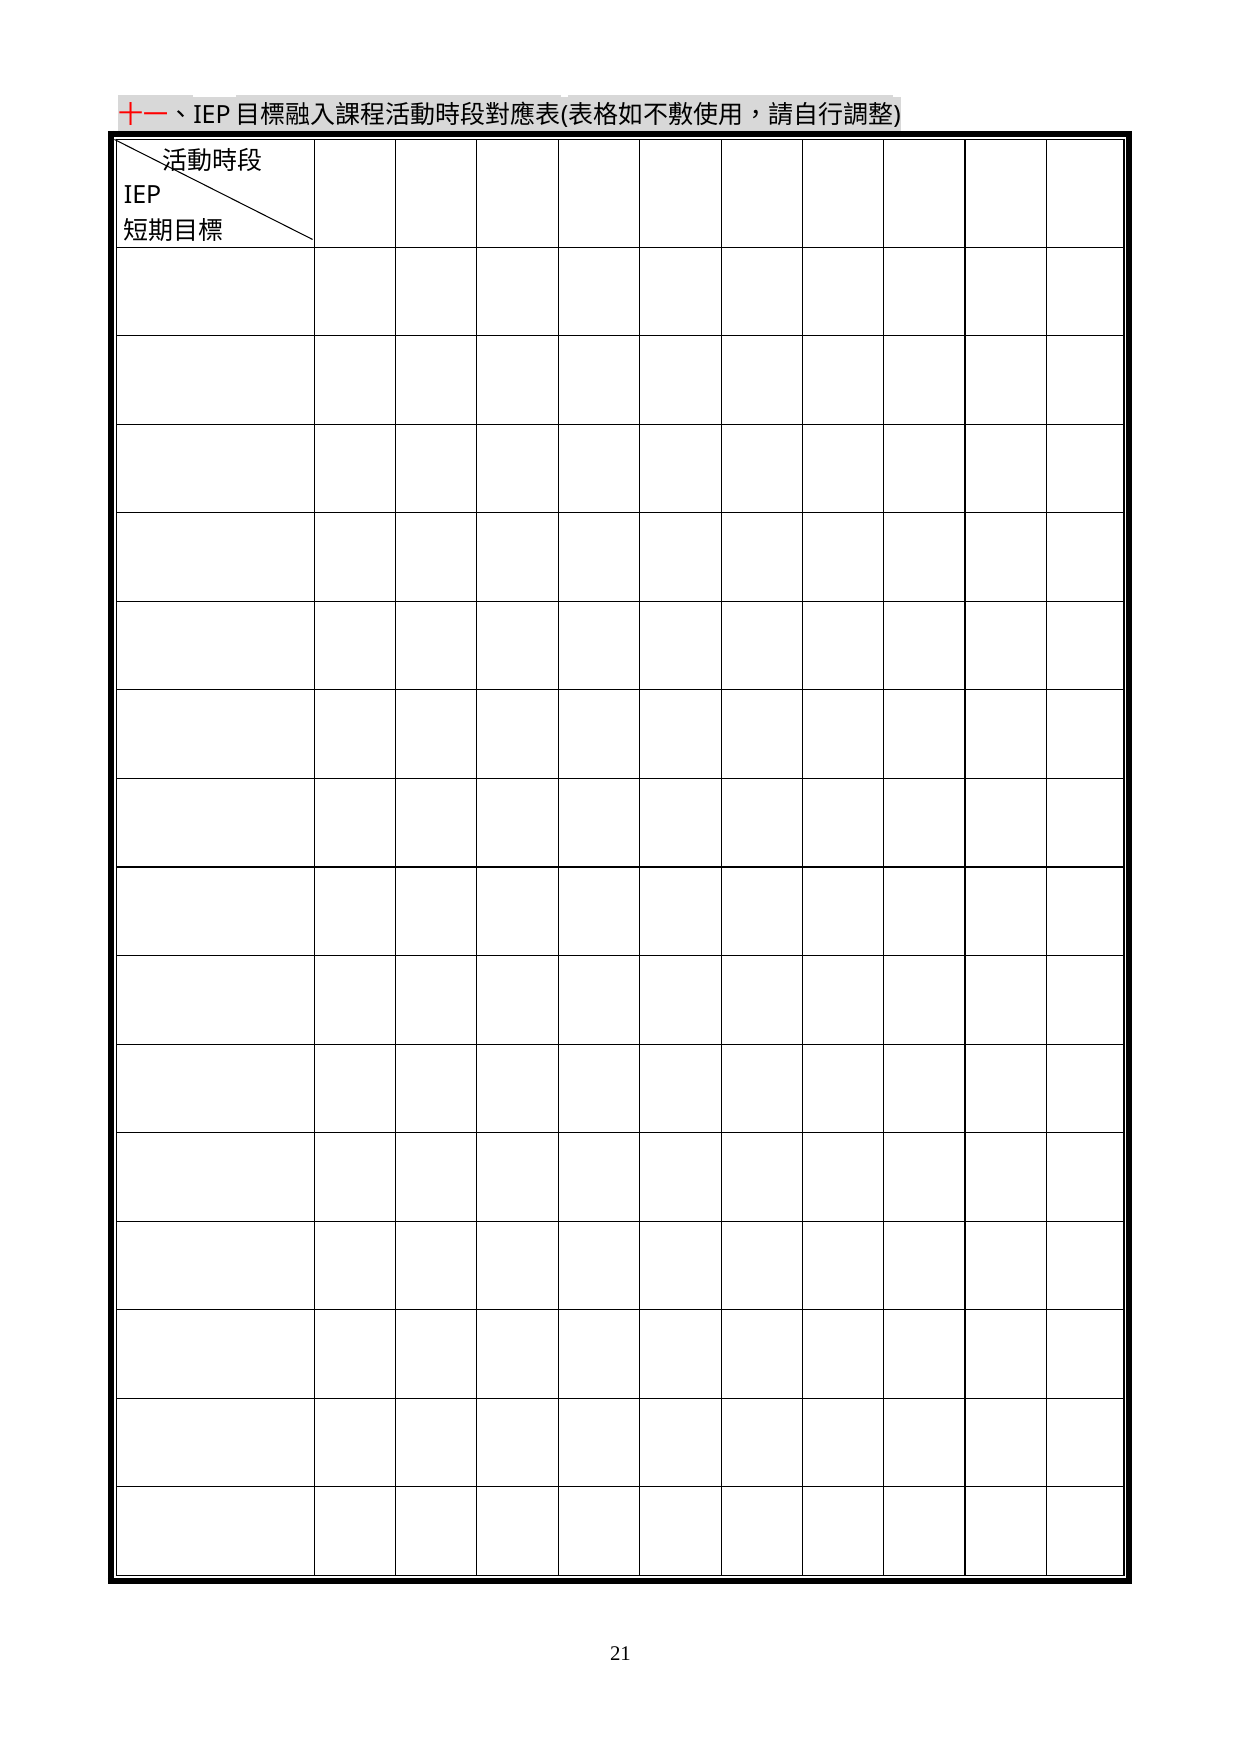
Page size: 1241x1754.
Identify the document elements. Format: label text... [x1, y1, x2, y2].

table_cell [722, 868, 802, 955]
table_cell [396, 1399, 476, 1486]
table_cell [117, 1222, 314, 1309]
table_cell [1047, 779, 1123, 866]
table_cell [803, 1222, 883, 1309]
table_cell [803, 425, 883, 512]
table_cell [640, 1133, 721, 1221]
table_cell [477, 690, 558, 778]
table_cell [884, 513, 964, 601]
table_cell [1047, 1487, 1123, 1575]
table_cell [396, 690, 476, 778]
table_cell [884, 248, 964, 335]
table_cell [803, 513, 883, 601]
table_cell [315, 690, 395, 778]
table_cell [722, 1310, 802, 1398]
table_cell [640, 336, 721, 424]
table_cell [722, 690, 802, 778]
table_cell [884, 425, 964, 512]
text 十一、IEP目標融入課程活動時段對應表(表格如不敷使用，請自行調整) [118, 94, 1122, 131]
table_cell [477, 956, 558, 1043]
table_cell [315, 1310, 395, 1398]
table_header [559, 140, 639, 247]
table_cell [477, 1310, 558, 1398]
table_cell [315, 513, 395, 601]
table_cell [559, 956, 639, 1043]
table_cell [396, 513, 476, 601]
table_cell [1047, 690, 1123, 778]
table_cell [1047, 1045, 1123, 1132]
table_cell [477, 1399, 558, 1486]
table_cell [1047, 1133, 1123, 1221]
table_cell [884, 1222, 964, 1309]
table_cell [722, 1045, 802, 1132]
table_cell [1047, 1399, 1123, 1486]
table_cell [966, 425, 1046, 512]
table_cell [722, 1222, 802, 1309]
table_cell [117, 779, 314, 866]
table_cell [640, 779, 721, 866]
table_cell [477, 779, 558, 866]
table_cell [640, 868, 721, 955]
table_cell [559, 1045, 639, 1132]
table_cell [966, 1399, 1046, 1486]
table_cell [966, 513, 1046, 601]
table_cell [315, 602, 395, 689]
table_cell [803, 690, 883, 778]
table_cell [559, 1133, 639, 1221]
table_cell [559, 513, 639, 601]
table_cell [722, 602, 802, 689]
table_header [966, 140, 1046, 247]
table_cell [559, 690, 639, 778]
table_cell [559, 602, 639, 689]
table_cell [803, 1310, 883, 1398]
table_cell [722, 1133, 802, 1221]
table_cell [117, 1045, 314, 1132]
table_cell [477, 602, 558, 689]
table_cell [396, 1222, 476, 1309]
table_cell [315, 956, 395, 1043]
table_cell [477, 425, 558, 512]
table_cell [559, 1310, 639, 1398]
table_cell [117, 425, 314, 512]
table_cell [117, 1133, 314, 1221]
table_cell [884, 1487, 964, 1575]
table_cell [1047, 602, 1123, 689]
table_cell [884, 1399, 964, 1486]
table_cell [884, 1045, 964, 1132]
table_cell [803, 1487, 883, 1575]
table_cell [966, 336, 1046, 424]
table_cell [1047, 513, 1123, 601]
table_cell [477, 336, 558, 424]
table_header [477, 140, 558, 247]
table_cell [803, 602, 883, 689]
table_cell [477, 248, 558, 335]
table_cell [559, 248, 639, 335]
table_cell [966, 248, 1046, 335]
table_cell [396, 1045, 476, 1132]
table_cell [117, 1487, 314, 1575]
table_cell [640, 602, 721, 689]
table_cell [1047, 248, 1123, 335]
table_cell [477, 513, 558, 601]
table_cell [117, 513, 314, 601]
table_cell [966, 1045, 1046, 1132]
table_cell [803, 956, 883, 1043]
table_cell [117, 868, 314, 955]
table_cell [396, 248, 476, 335]
table_cell [315, 779, 395, 866]
table_header [803, 140, 883, 247]
table_cell [315, 1399, 395, 1486]
table_cell [722, 336, 802, 424]
table_cell [1047, 425, 1123, 512]
table_cell [640, 1487, 721, 1575]
table_cell [315, 1222, 395, 1309]
table_cell [117, 690, 314, 778]
table_cell [966, 779, 1046, 866]
table_cell [803, 779, 883, 866]
table_cell [640, 1045, 721, 1132]
table_cell [803, 1399, 883, 1486]
table_cell [1047, 1222, 1123, 1309]
table_cell [722, 779, 802, 866]
table_cell [117, 248, 314, 335]
table_cell [803, 1045, 883, 1132]
table_cell [722, 425, 802, 512]
table_cell [640, 956, 721, 1043]
table_cell [396, 868, 476, 955]
table_cell [722, 1487, 802, 1575]
table_cell [640, 425, 721, 512]
table_cell [722, 956, 802, 1043]
table_cell [315, 248, 395, 335]
table_cell [803, 336, 883, 424]
table_cell [477, 1045, 558, 1132]
table_cell [966, 956, 1046, 1043]
table_cell [477, 868, 558, 955]
table_cell [1047, 1310, 1123, 1398]
table_cell [477, 1487, 558, 1575]
table_cell [315, 336, 395, 424]
table_cell [966, 690, 1046, 778]
table_cell [559, 1222, 639, 1309]
table_cell [315, 1045, 395, 1132]
table_cell [966, 1487, 1046, 1575]
table_cell [396, 425, 476, 512]
table_cell [640, 1399, 721, 1486]
table_cell [722, 513, 802, 601]
table_cell [559, 336, 639, 424]
table_cell [803, 868, 883, 955]
table_cell [559, 1399, 639, 1486]
table_cell [884, 1133, 964, 1221]
table_cell [559, 779, 639, 866]
table_cell [884, 1310, 964, 1398]
table_cell [117, 956, 314, 1043]
table_cell [722, 1399, 802, 1486]
table_cell [803, 248, 883, 335]
table_header [884, 140, 964, 247]
table_cell [884, 690, 964, 778]
table_cell [1047, 956, 1123, 1043]
table_cell [640, 248, 721, 335]
table_cell [966, 1310, 1046, 1398]
table_cell [640, 1310, 721, 1398]
table_cell [315, 1487, 395, 1575]
table_cell [966, 868, 1046, 955]
table_header [722, 140, 802, 247]
table_cell [315, 868, 395, 955]
table_cell [884, 779, 964, 866]
table_header 活動時段 IEP 短期目標 [117, 140, 314, 247]
table_header [640, 140, 721, 247]
table_cell [884, 956, 964, 1043]
table_cell [559, 425, 639, 512]
table_cell [1047, 868, 1123, 955]
table_cell [640, 513, 721, 601]
table_cell [559, 868, 639, 955]
table_cell [803, 1133, 883, 1221]
table_cell [117, 1399, 314, 1486]
table_header [315, 140, 395, 247]
table_cell [117, 1310, 314, 1398]
table_cell [396, 779, 476, 866]
table_cell [640, 690, 721, 778]
table_cell [884, 602, 964, 689]
table_cell [396, 1133, 476, 1221]
table_cell [396, 956, 476, 1043]
table_cell [477, 1133, 558, 1221]
table_cell [396, 602, 476, 689]
table_cell [966, 602, 1046, 689]
table_cell [559, 1487, 639, 1575]
table_header [396, 140, 476, 247]
table_cell [477, 1222, 558, 1309]
table_cell [722, 248, 802, 335]
table_cell [396, 1310, 476, 1398]
table_cell [966, 1222, 1046, 1309]
table_cell [396, 1487, 476, 1575]
table_cell [640, 1222, 721, 1309]
table_cell [884, 868, 964, 955]
table_cell [117, 602, 314, 689]
table_cell [315, 1133, 395, 1221]
table_cell [1047, 336, 1123, 424]
table_cell [396, 336, 476, 424]
table_cell [884, 336, 964, 424]
table_cell [117, 336, 314, 424]
table_cell [315, 425, 395, 512]
table_cell [966, 1133, 1046, 1221]
table_header [1047, 140, 1123, 247]
